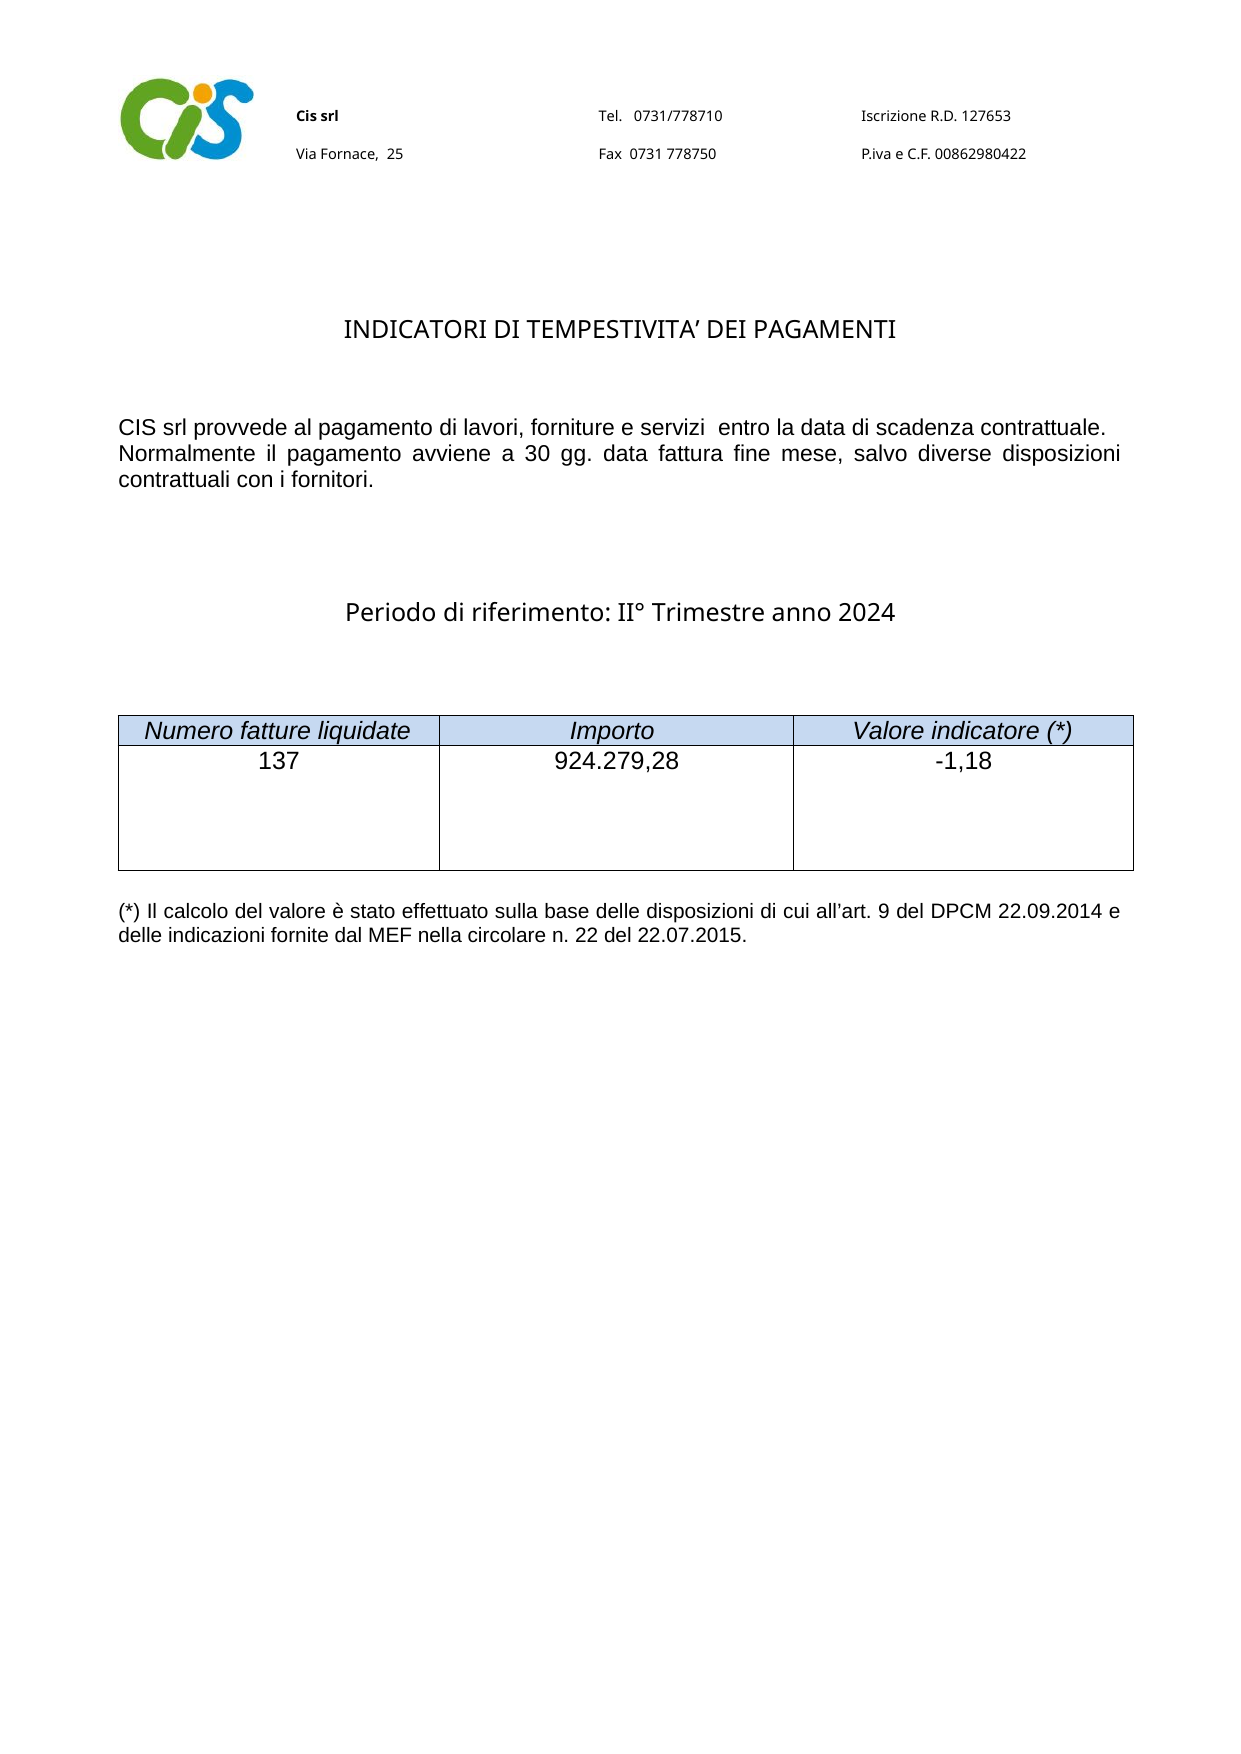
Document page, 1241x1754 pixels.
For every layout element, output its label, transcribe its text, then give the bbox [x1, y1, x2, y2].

table_cell 137 [119, 746, 439, 869]
table_header Importo [440, 716, 793, 745]
text Normalmente il pagamento avviene a 30 gg. data fattura fine mese, salvo diverse disposizioni contrattuali con i fornitori. [118, 440, 1122, 493]
text (*) Il calcolo del valore è stato effettuato sulla base delle disposizioni di cui all’art. 9 del DPCM 22.09.2014 e delle indicazioni fornite dal MEF nella circolare n. 22 del 22.07.2015. [118, 899, 1122, 947]
table_header Numero fatture liquidate [119, 716, 439, 745]
table_cell 924.279,28 [440, 746, 793, 869]
text Periodo di riferimento: II° Trimestre anno 2024 [118, 595, 1122, 629]
table_header Valore indicatore (*) [794, 716, 1133, 745]
table_cell -1,18 [794, 746, 1133, 869]
text CIS srl provvede al pagamento di lavori, forniture e servizi entro la data di scadenza contrattuale. [118, 414, 1122, 440]
text INDICATORI DI TEMPESTIVITA’ DEI PAGAMENTI [118, 311, 1122, 346]
